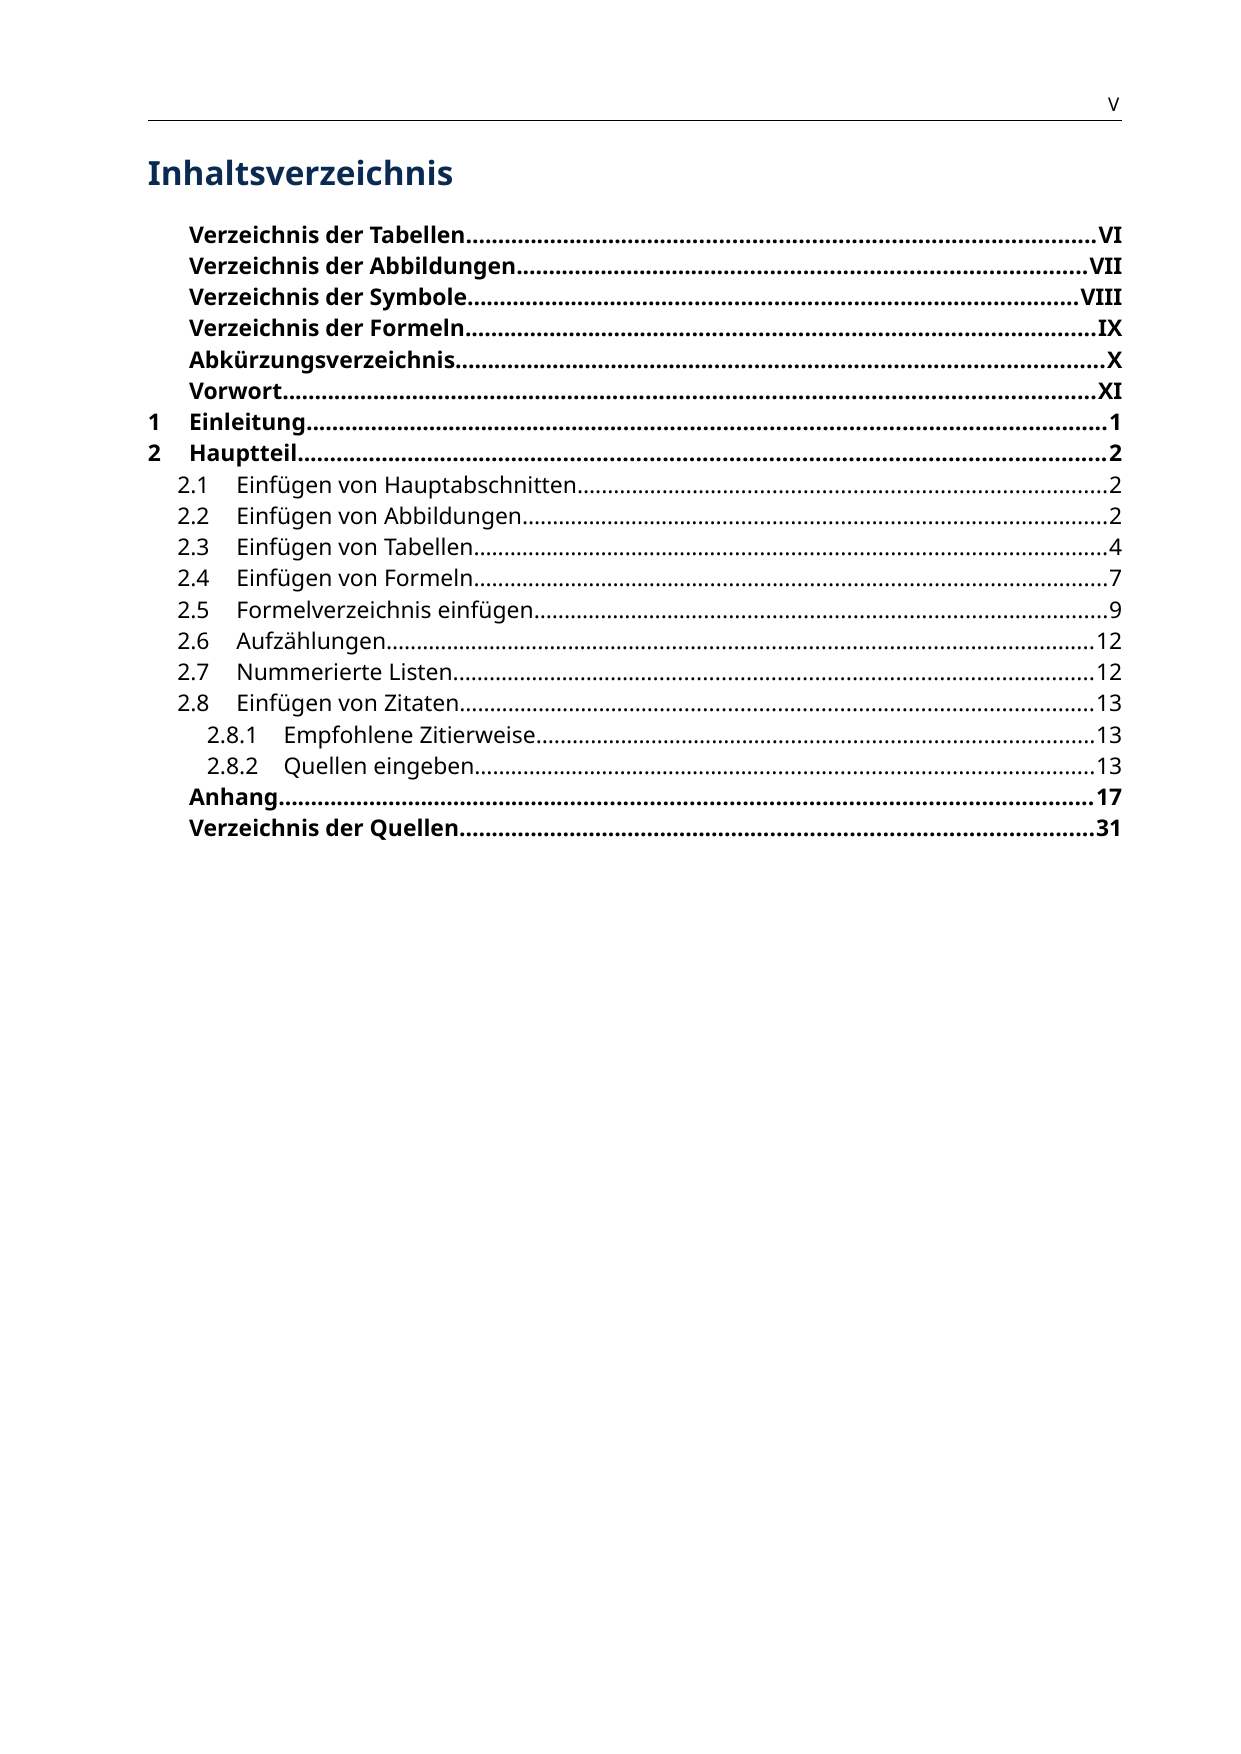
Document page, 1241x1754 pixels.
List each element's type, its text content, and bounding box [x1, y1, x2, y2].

text 2.4 Einfügen von Formeln 7 [177, 562, 1122, 593]
text Verzeichnis der Quellen 31 [148, 812, 1122, 843]
text 2 Hauptteil 2 [148, 437, 1122, 468]
text Anhang 17 [148, 781, 1122, 812]
text Vorwort XI [148, 375, 1122, 406]
text 2.6 Aufzählungen 12 [177, 625, 1122, 656]
text Verzeichnis der Abbildungen VII [148, 250, 1122, 281]
text 2.8.1 Empfohlene Zitierweise 13 [207, 718, 1122, 750]
text Verzeichnis der Formeln IX [148, 312, 1122, 343]
text Verzeichnis der Tabellen VI [148, 218, 1122, 250]
text 2.3 Einfügen von Tabellen 4 [177, 531, 1122, 562]
text 2.7 Nummerierte Listen 12 [177, 656, 1122, 687]
text 2.5 Formelverzeichnis einfügen 9 [177, 593, 1122, 625]
text Verzeichnis der Symbole VIII [148, 281, 1122, 312]
text 2.1 Einfügen von Hauptabschnitten 2 [177, 468, 1122, 500]
text 2.2 Einfügen von Abbildungen 2 [177, 500, 1122, 531]
text 2.8 Einfügen von Zitaten 13 [177, 687, 1122, 718]
subtitle Inhaltsverzeichnis [148, 149, 1122, 195]
text 1 Einleitung 1 [148, 406, 1122, 437]
text Abkürzungsverzeichnis X [148, 343, 1122, 375]
text 2.8.2 Quellen eingeben 13 [207, 750, 1122, 781]
